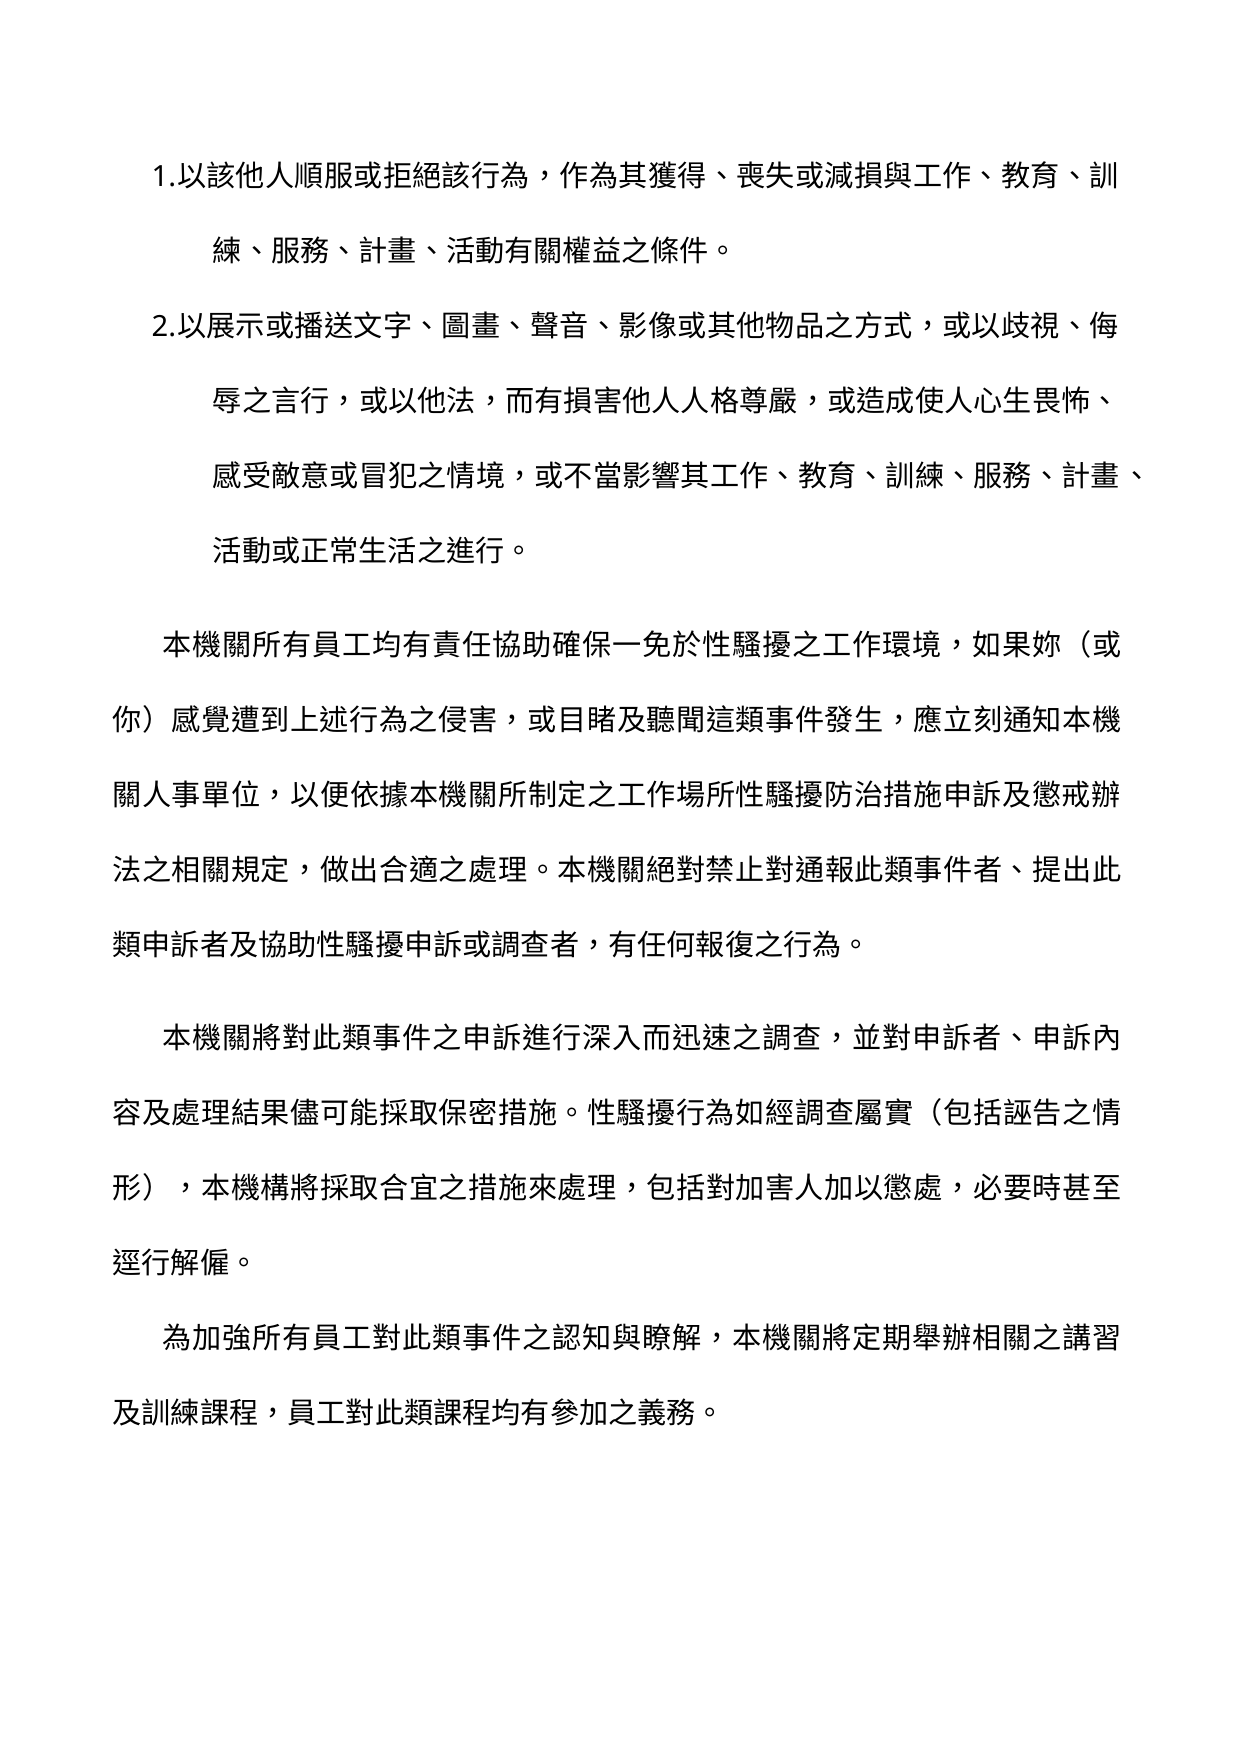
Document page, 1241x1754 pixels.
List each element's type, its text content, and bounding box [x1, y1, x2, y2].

text 1.以該他人順服或拒絕該行為，作為其獲得、喪失或減損與工作、教育、訓練、服務、計畫、活動有關權益之條件。 [112, 130, 1122, 280]
text 本機關所有員工均有責任協助確保一免於性騷擾之工作環境，如果妳（或你）感覺遭到上述行為之侵害，或目睹及聽聞這類事件發生，應立刻通知本機關人事單位，以便依據本機關所制定之工作場所性騷擾防治措施申訴及懲戒辦法之相關規定，做出合適之處理。本機關絕對禁止對通報此類事件者、提出此類申訴者及協助性騷擾申訴或調查者，有任何報復之行為。 [112, 599, 1122, 974]
text 本機關將對此類事件之申訴進行深入而迅速之調查，並對申訴者、申訴內容及處理結果儘可能採取保密措施。性騷擾行為如經調查屬實（包括誣告之情形），本機構將採取合宜之措施來處理，包括對加害人加以懲處，必要時甚至逕行解僱。 [112, 992, 1122, 1292]
text 為加強所有員工對此類事件之認知與瞭解，本機關將定期舉辦相關之講習及訓練課程，員工對此類課程均有參加之義務。 [112, 1292, 1122, 1442]
text 2.以展示或播送文字、圖畫、聲音、影像或其他物品之方式，或以歧視、侮辱之言行，或以他法，而有損害他人人格尊嚴，或造成使人心生畏怖、感受敵意或冒犯之情境，或不當影響其工作、教育、訓練、服務、計畫、活動或正常生活之進行。 [112, 280, 1122, 580]
